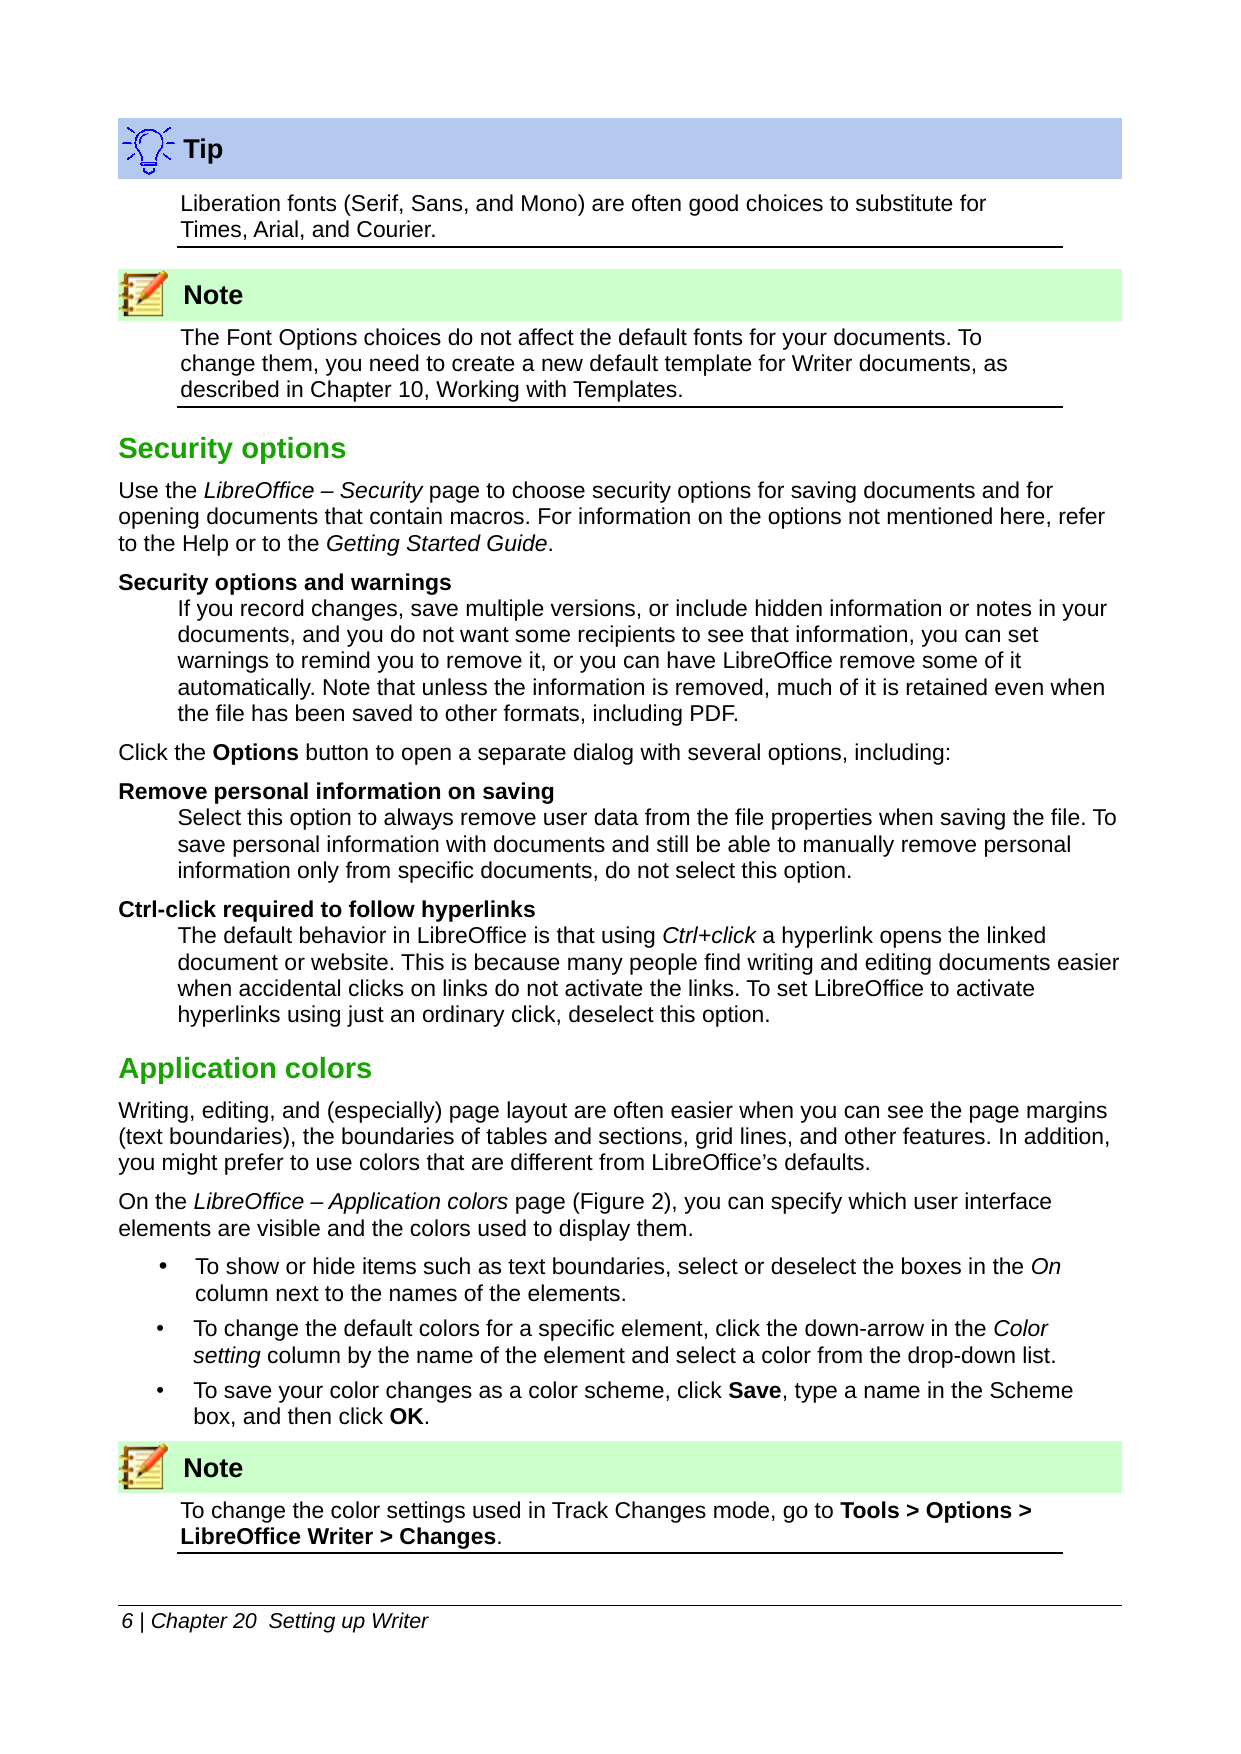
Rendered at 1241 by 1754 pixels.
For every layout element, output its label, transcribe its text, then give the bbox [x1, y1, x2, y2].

list To save your color changes as a color scheme, click Save, type a name in the Scheme box, and then click OK. [156, 1377, 1122, 1430]
text Writing, editing, and (especially) page layout are often easier when you can see the page margins (text boundaries), the boundaries of tables and sections, grid lines, and other features. In addition, you might prefer to use colors that are different from LibreOffice’s defaults. [118, 1097, 1122, 1176]
list To show or hide items such as text boundaries, select or deselect the boxes in the On column next to the names of the elements. [156, 1253, 1122, 1307]
subtitle Tip [118, 118, 1122, 179]
list On the LibreOffice – Application colors page (Figure 2), you can specify which user interface elements are visible and the colors used to display them. [118, 1188, 1122, 1241]
subtitle Application colors [118, 1051, 1122, 1085]
text Ctrl-click required to follow hyperlinks [118, 896, 1122, 922]
list To change the default colors for a specific element, click the down-arrow in the Color setting column by the name of the element and select a color from the drop-down list. [156, 1315, 1122, 1368]
subtitle Note [118, 1441, 1122, 1493]
text To change the color settings used in Track Changes mode, go to Tools > Options > LibreOffice Writer > Changes. [177, 1493, 1063, 1552]
picture [119, 119, 179, 179]
text Use the LibreOffice – Security page to choose security options for saving documents and for opening documents that contain macros. For information on the options not mentioned here, refer to the Help or to the Getting Started Guide. [118, 477, 1122, 556]
subtitle Note [118, 269, 1122, 321]
text Click the Options button to open a separate dialog with several options, including: [118, 739, 1122, 765]
text If you record changes, save multiple versions, or include hidden information or notes in your documents, and you do not want some recipients to see that information, you can set warnings to remind you to remove it, or you can have LibreOffice remove some of it automatically. Note that unless the information is removed, much of it is retained even when the file has been saved to other formats, including PDF. [177, 595, 1122, 727]
text Remove personal information on saving [118, 778, 1122, 804]
text Select this option to always remove user data from the file properties when saving the file. To save personal information with documents and still be able to manually remove personal information only from specific documents, do not select this option. [177, 804, 1122, 883]
subtitle Security options [118, 432, 1122, 465]
text The default behavior in LibreOffice is that using Ctrl+click a hyperlink opens the linked document or website. This is because many people find writing and editing documents easier when accidental clicks on links do not activate the links. To set LibreOffice to activate hyperlinks using just an ordinary click, deselect this option. [177, 922, 1122, 1028]
text Security options and warnings [118, 568, 1122, 595]
text Liberation fonts (Serif, Sans, and Mono) are often good choices to substitute for Times, Arial, and Courier. [177, 187, 1063, 246]
picture [119, 269, 170, 320]
picture [119, 1442, 170, 1493]
text The Font Options choices do not affect the default fonts for your documents. To change them, you need to create a new default template for Writer documents, as described in Chapter 10, Working with Templates. [177, 321, 1063, 406]
